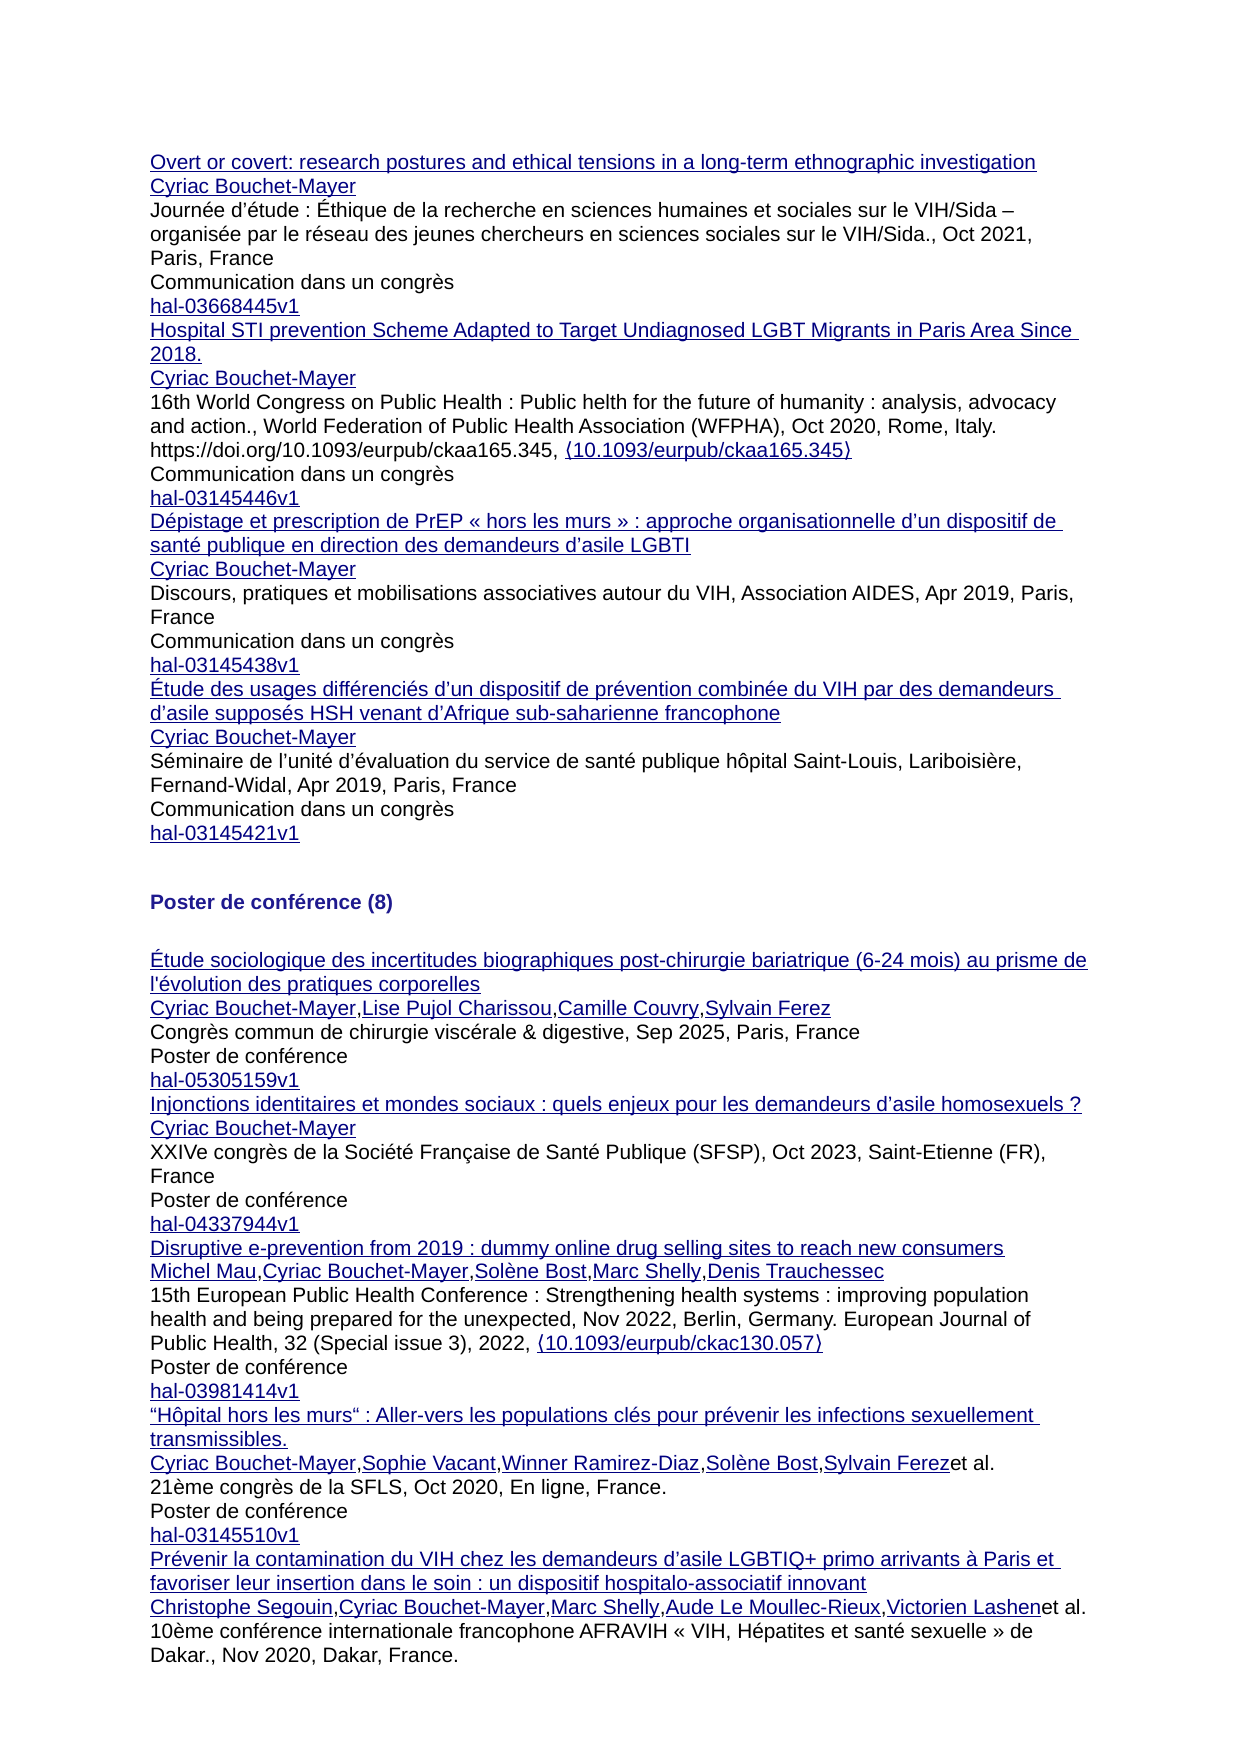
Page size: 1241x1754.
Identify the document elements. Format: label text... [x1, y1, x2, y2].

subtitle Poster de conférence (8) [150, 889, 1090, 913]
table_cell Overt or covert: research postures and ethical tensions in a long-term ethnographic investigation Cyriac Bouchet-Mayer Journée d’étude : Éthique de la recherche en sciences humaines et sociales sur le VIH/Sida – organisée par le réseau des jeunes chercheurs en sciences sociales sur le VIH/Sida., Oct 2021, Paris, France Communication dans un congrès hal-03668445v1 [150, 150, 1090, 318]
table_cell “Hôpital hors les murs“ : Aller-vers les populations clés pour prévenir les infections sexuellement transmissibles. Cyriac Bouchet-Mayer,Sophie Vacant,Winner Ramirez-Diaz,Solène Bost,Sylvain Ferezet al. 21ème congrès de la SFLS, Oct 2020, En ligne, France. Poster de conférence hal-03145510v1 [150, 1403, 1090, 1547]
table_cell Injonctions identitaires et mondes sociaux : quels enjeux pour les demandeurs d’asile homosexuels ? Cyriac Bouchet-Mayer XXIVe congrès de la Société Française de Santé Publique (SFSP), Oct 2023, Saint-Etienne (FR), France Poster de conférence hal-04337944v1 [150, 1092, 1090, 1235]
table_cell Disruptive e-prevention from 2019 : dummy online drug selling sites to reach new consumers Michel Mau,Cyriac Bouchet-Mayer,Solène Bost,Marc Shelly,Denis Trauchessec 15th European Public Health Conference : Strengthening health systems : improving population health and being prepared for the unexpected, Nov 2022, Berlin, Germany. European Journal of Public Health, 32 (Special issue 3), 2022, ⟨10.1093/eurpub/ckac130.057⟩ Poster de conférence hal-03981414v1 [150, 1235, 1090, 1403]
table_cell Étude des usages différenciés d’un dispositif de prévention combinée du VIH par des demandeurs d’asile supposés HSH venant d’Afrique sub-saharienne francophone Cyriac Bouchet-Mayer Séminaire de l’unité d’évaluation du service de santé publique hôpital Saint-Louis, Lariboisière, Fernand-Widal, Apr 2019, Paris, France Communication dans un congrès hal-03145421v1 [150, 677, 1090, 845]
table_cell Prévenir la contamination du VIH chez les demandeurs d’asile LGBTIQ+ primo arrivants à Paris et favoriser leur insertion dans le soin : un dispositif hospitalo-associatif innovant Christophe Segouin,Cyriac Bouchet-Mayer,Marc Shelly,Aude Le Moullec-Rieux,Victorien Lashenet al. 10ème conférence internationale francophone AFRAVIH « VIH, Hépatites et santé sexuelle » de Dakar., Nov 2020, Dakar, France. [150, 1547, 1090, 1667]
table_cell Hospital STI prevention Scheme Adapted to Target Undiagnosed LGBT Migrants in Paris Area Since 2018. Cyriac Bouchet-Mayer 16th World Congress on Public Health : Public helth for the future of humanity : analysis, advocacy and action., World Federation of Public Health Association (WFPHA), Oct 2020, Rome, Italy. https://doi.org/10.1093/eurpub/ckaa165.345, ⟨10.1093/eurpub/ckaa165.345⟩ Communication dans un congrès hal-03145446v1 [150, 318, 1090, 509]
table_cell Dépistage et prescription de PrEP « hors les murs » : approche organisationnelle d’un dispositif de santé publique en direction des demandeurs d’asile LGBTI Cyriac Bouchet-Mayer Discours, pratiques et mobilisations associatives autour du VIH, Association AIDES, Apr 2019, Paris, France Communication dans un congrès hal-03145438v1 [150, 509, 1090, 677]
table_header Étude sociologique des incertitudes biographiques post-chirurgie bariatrique (6-24 mois) au prisme de l'évolution des pratiques corporelles Cyriac Bouchet-Mayer,Lise Pujol Charissou,Camille Couvry,Sylvain Ferez Congrès commun de chirurgie viscérale & digestive, Sep 2025, Paris, France Poster de conférence hal-05305159v1 [150, 948, 1090, 1092]
